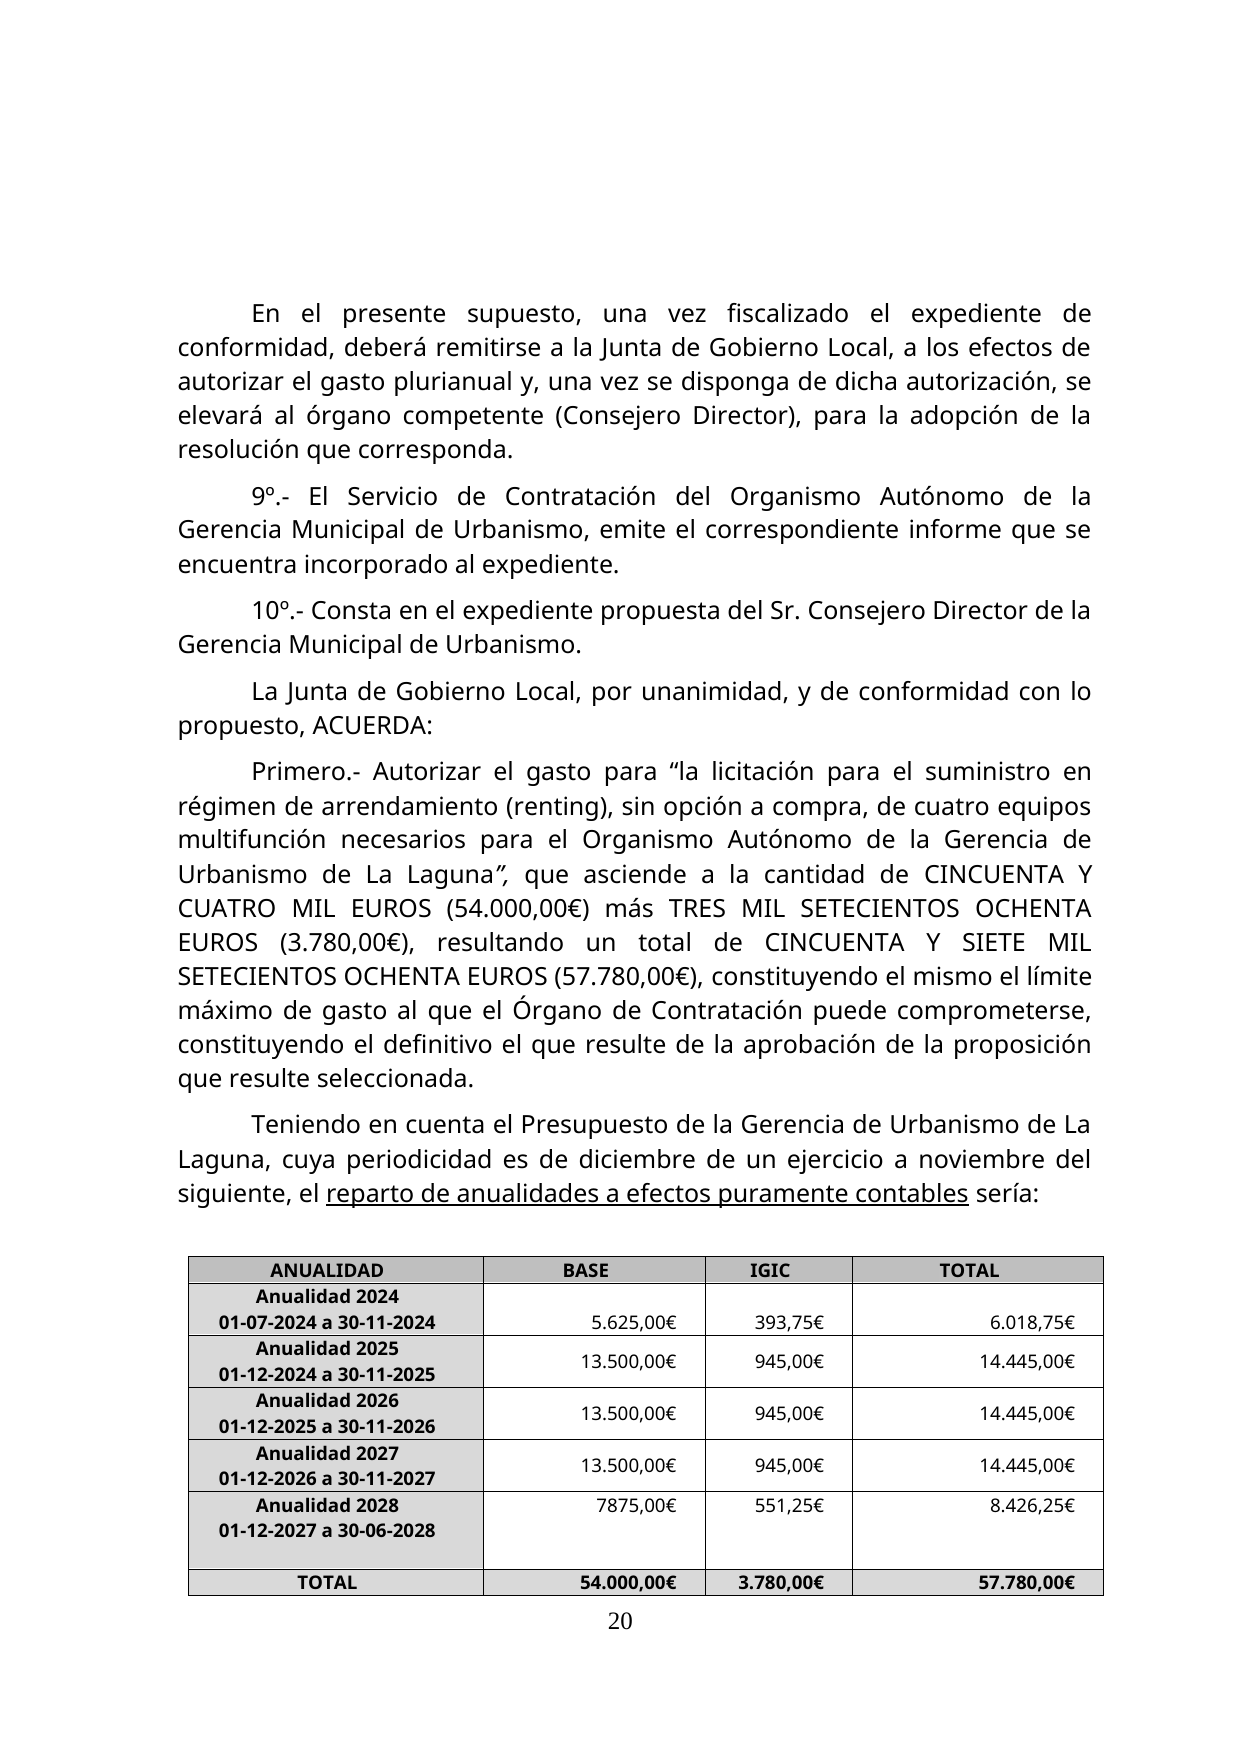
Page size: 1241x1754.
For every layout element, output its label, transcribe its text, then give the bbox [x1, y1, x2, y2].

table_cell Anualidad 2028 01-12-2027 a 30-06-2028 [189, 1492, 483, 1568]
table_cell 8.426,25€ [853, 1492, 1103, 1568]
table_cell 6.018,75€ [853, 1284, 1103, 1334]
table_cell 54.000,00€ [484, 1570, 705, 1595]
table_header ANUALIDAD [189, 1257, 483, 1282]
table_cell Anualidad 2026 01-12-2025 a 30-11-2026 [189, 1388, 483, 1439]
table_cell 13.500,00€ [484, 1388, 705, 1439]
text En el presente supuesto, una vez fiscalizado el expediente de conformidad, deberá remitirse a la Junta de Gobierno Local, a los efectos de autorizar el gasto plurianual y, una vez se disponga de dicha autorización, se elevará al órgano competente (Consejero Director), para la adopción de la resolución que corresponda. [177, 295, 1093, 466]
table_cell Anualidad 2025 01-12-2024 a 30-11-2025 [189, 1336, 483, 1387]
table_cell 945,00€ [706, 1388, 852, 1439]
table_cell 57.780,00€ [853, 1570, 1103, 1595]
table_header TOTAL [853, 1257, 1103, 1282]
text 10º.- Consta en el expediente propuesta del Sr. Consejero Director de la Gerencia Municipal de Urbanismo. [177, 593, 1093, 661]
table_cell TOTAL [189, 1570, 483, 1595]
text La Junta de Gobierno Local, por unanimidad, y de conformidad con lo propuesto, ACUERDA: [177, 673, 1093, 742]
text Teniendo en cuenta el Presupuesto de la Gerencia de Urbanismo de La Laguna, cuya periodicidad es de diciembre de un ejercicio a noviembre del siguiente, el reparto de anualidades a efectos puramente contables sería: [177, 1107, 1093, 1209]
table_cell 3.780,00€ [706, 1570, 852, 1595]
table_cell 14.445,00€ [853, 1440, 1103, 1491]
table_cell 393,75€ [706, 1284, 852, 1334]
table_cell 14.445,00€ [853, 1388, 1103, 1439]
table_cell 13.500,00€ [484, 1440, 705, 1491]
table_cell 551,25€ [706, 1492, 852, 1568]
table_cell 7875,00€ [484, 1492, 705, 1568]
table_cell 945,00€ [706, 1336, 852, 1387]
table_header IGIC [706, 1257, 852, 1282]
table_cell 14.445,00€ [853, 1336, 1103, 1387]
table_cell Anualidad 2024 01-07-2024 a 30-11-2024 [189, 1284, 483, 1334]
text Primero.- Autorizar el gasto para “la licitación para el suministro en régimen de arrendamiento (renting), sin opción a compra, de cuatro equipos multifunción necesarios para el Organismo Autónomo de la Gerencia de Urbanismo de La Laguna”, que asciende a la cantidad de CINCUENTA Y CUATRO MIL EUROS (54.000,00€) más TRES MIL SETECIENTOS OCHENTA EUROS (3.780,00€), resultando un total de CINCUENTA Y SIETE MIL SETECIENTOS OCHENTA EUROS (57.780,00€), constituyendo el mismo el límite máximo de gasto al que el Órgano de Contratación puede comprometerse, constituyendo el definitivo el que resulte de la aprobación de la proposición que resulte seleccionada. [177, 754, 1093, 1095]
table_header BASE [484, 1257, 705, 1282]
table_cell 5.625,00€ [484, 1284, 705, 1334]
table_cell 13.500,00€ [484, 1336, 705, 1387]
text 9º.- El Servicio de Contratación del Organismo Autónomo de la Gerencia Municipal de Urbanismo, emite el correspondiente informe que se encuentra incorporado al expediente. [177, 478, 1093, 580]
table_cell Anualidad 2027 01-12-2026 a 30-11-2027 [189, 1440, 483, 1491]
table_cell 945,00€ [706, 1440, 852, 1491]
